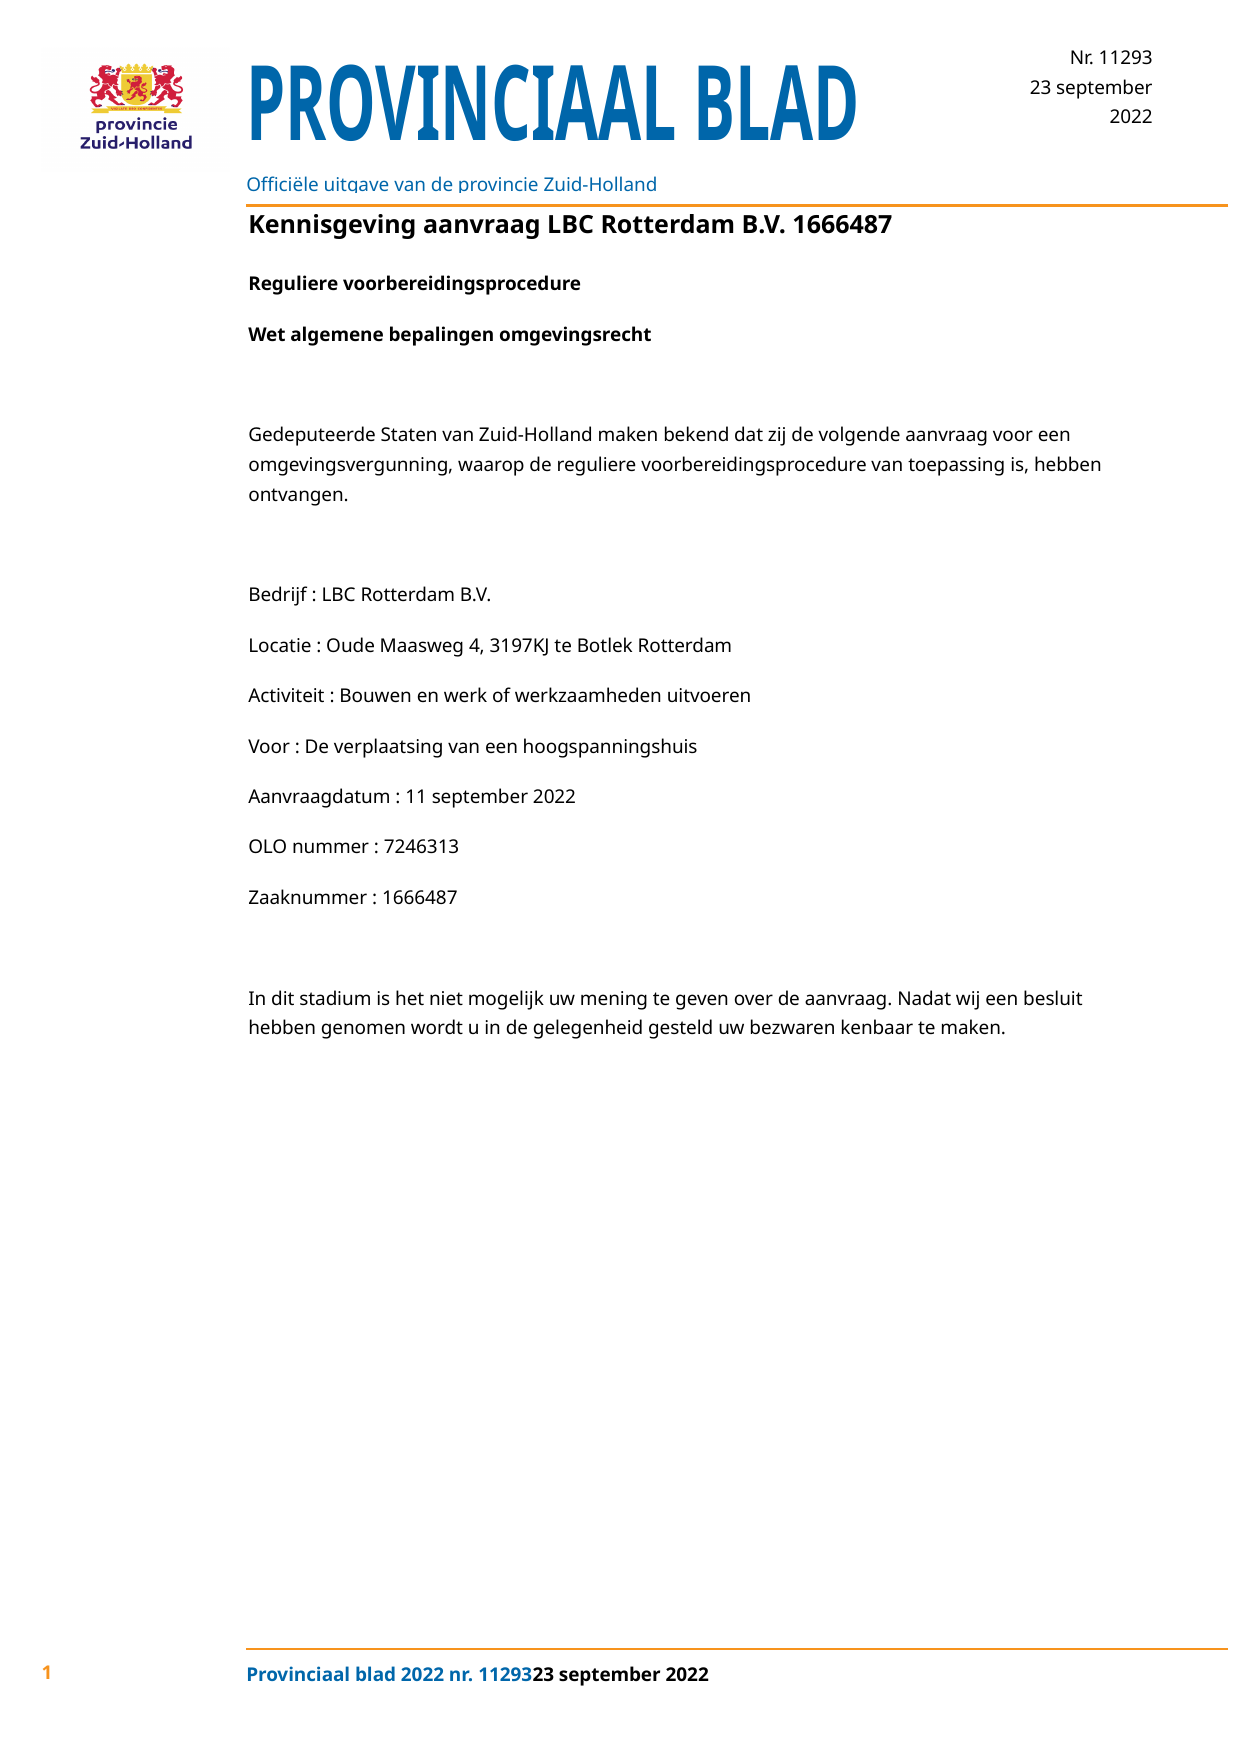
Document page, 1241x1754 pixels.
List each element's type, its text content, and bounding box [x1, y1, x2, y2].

text Gedeputeerde Staten van Zuid-Holland maken bekend dat zij de volgende aanvraag voor een omgevingsvergunning, waarop de reguliere voorbereidingsprocedure van toepassing is, hebben ontvangen. [248, 422, 1152, 506]
text Kennisgeving aanvraag LBC Rotterdam B.V. 1666487 [248, 207, 1152, 241]
text Reguliere voorbereidingsprocedure [248, 270, 1152, 296]
text Voor : De verplaatsing van een hoogspanningshuis [248, 733, 1152, 758]
text Activiteit : Bouwen en werk of werkzaamheden uitvoeren [248, 682, 1152, 708]
text Wet algemene bepalingen omgevingsrecht [248, 321, 1152, 346]
text OLO nummer : 7246313 [248, 834, 1152, 859]
text Locatie : Oude Maasweg 4, 3197KJ te Botlek Rotterdam [248, 632, 1152, 658]
text Aanvraagdatum : 11 september 2022 [248, 783, 1152, 809]
text Zaaknummer : 1666487 [248, 884, 1152, 910]
text In dit stadium is het niet mogelijk uw mening te geven over de aanvraag. Nadat wij een besluit hebben genomen wordt u in de gelegenheid gesteld uw bezwaren kenbaar te maken. [248, 985, 1152, 1040]
text Bedrijf : LBC Rotterdam B.V. [248, 582, 1152, 607]
picture [41, 47, 231, 172]
